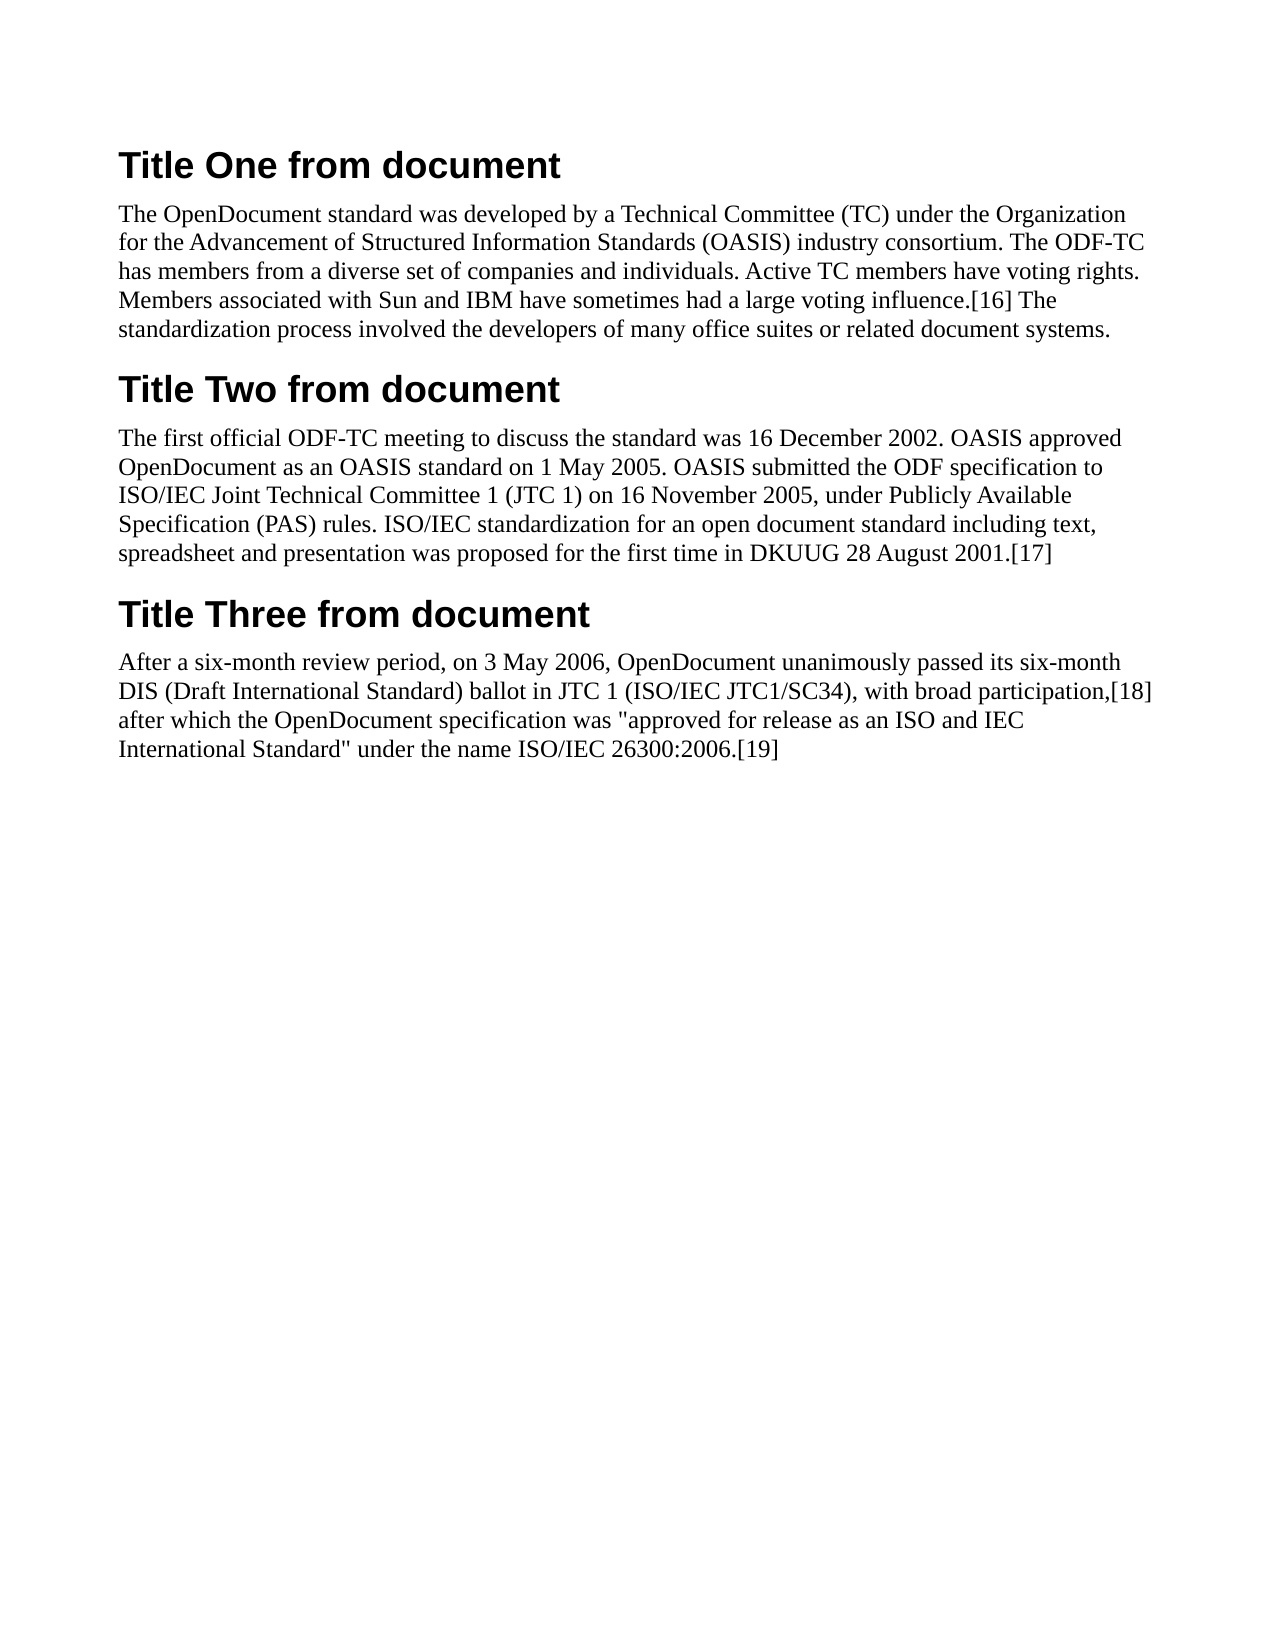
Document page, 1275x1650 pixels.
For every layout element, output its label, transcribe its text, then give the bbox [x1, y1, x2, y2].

subtitle Title Three from document [118, 592, 1157, 635]
text The OpenDocument standard was developed by a Technical Committee (TC) under the Organization for the Advancement of Structured Information Standards (OASIS) industry consortium. The ODF-TC has members from a diverse set of companies and individuals. Active TC members have voting rights. Members associated with Sun and IBM have sometimes had a large voting influence.[16] The standardization process involved the developers of many office suites or related document systems. [118, 199, 1157, 342]
subtitle Title One from document [118, 143, 1157, 186]
text After a six-month review period, on 3 May 2006, OpenDocument unanimously passed its six-month DIS (Draft International Standard) ballot in JTC 1 (ISO/IEC JTC1/SC34), with broad participation,[18] after which the OpenDocument specification was "approved for release as an ISO and IEC International Standard" under the name ISO/IEC 26300:2006.[19] [118, 647, 1157, 762]
subtitle Title Two from document [118, 367, 1157, 411]
text The first official ODF-TC meeting to discuss the standard was 16 December 2002. OASIS approved OpenDocument as an OASIS standard on 1 May 2005. OASIS submitted the ODF specification to ISO/IEC Joint Technical Committee 1 (JTC 1) on 16 November 2005, under Publicly Available Specification (PAS) rules. ISO/IEC standardization for an open document standard including text, spreadsheet and presentation was proposed for the first time in DKUUG 28 August 2001.[17] [118, 423, 1157, 567]
